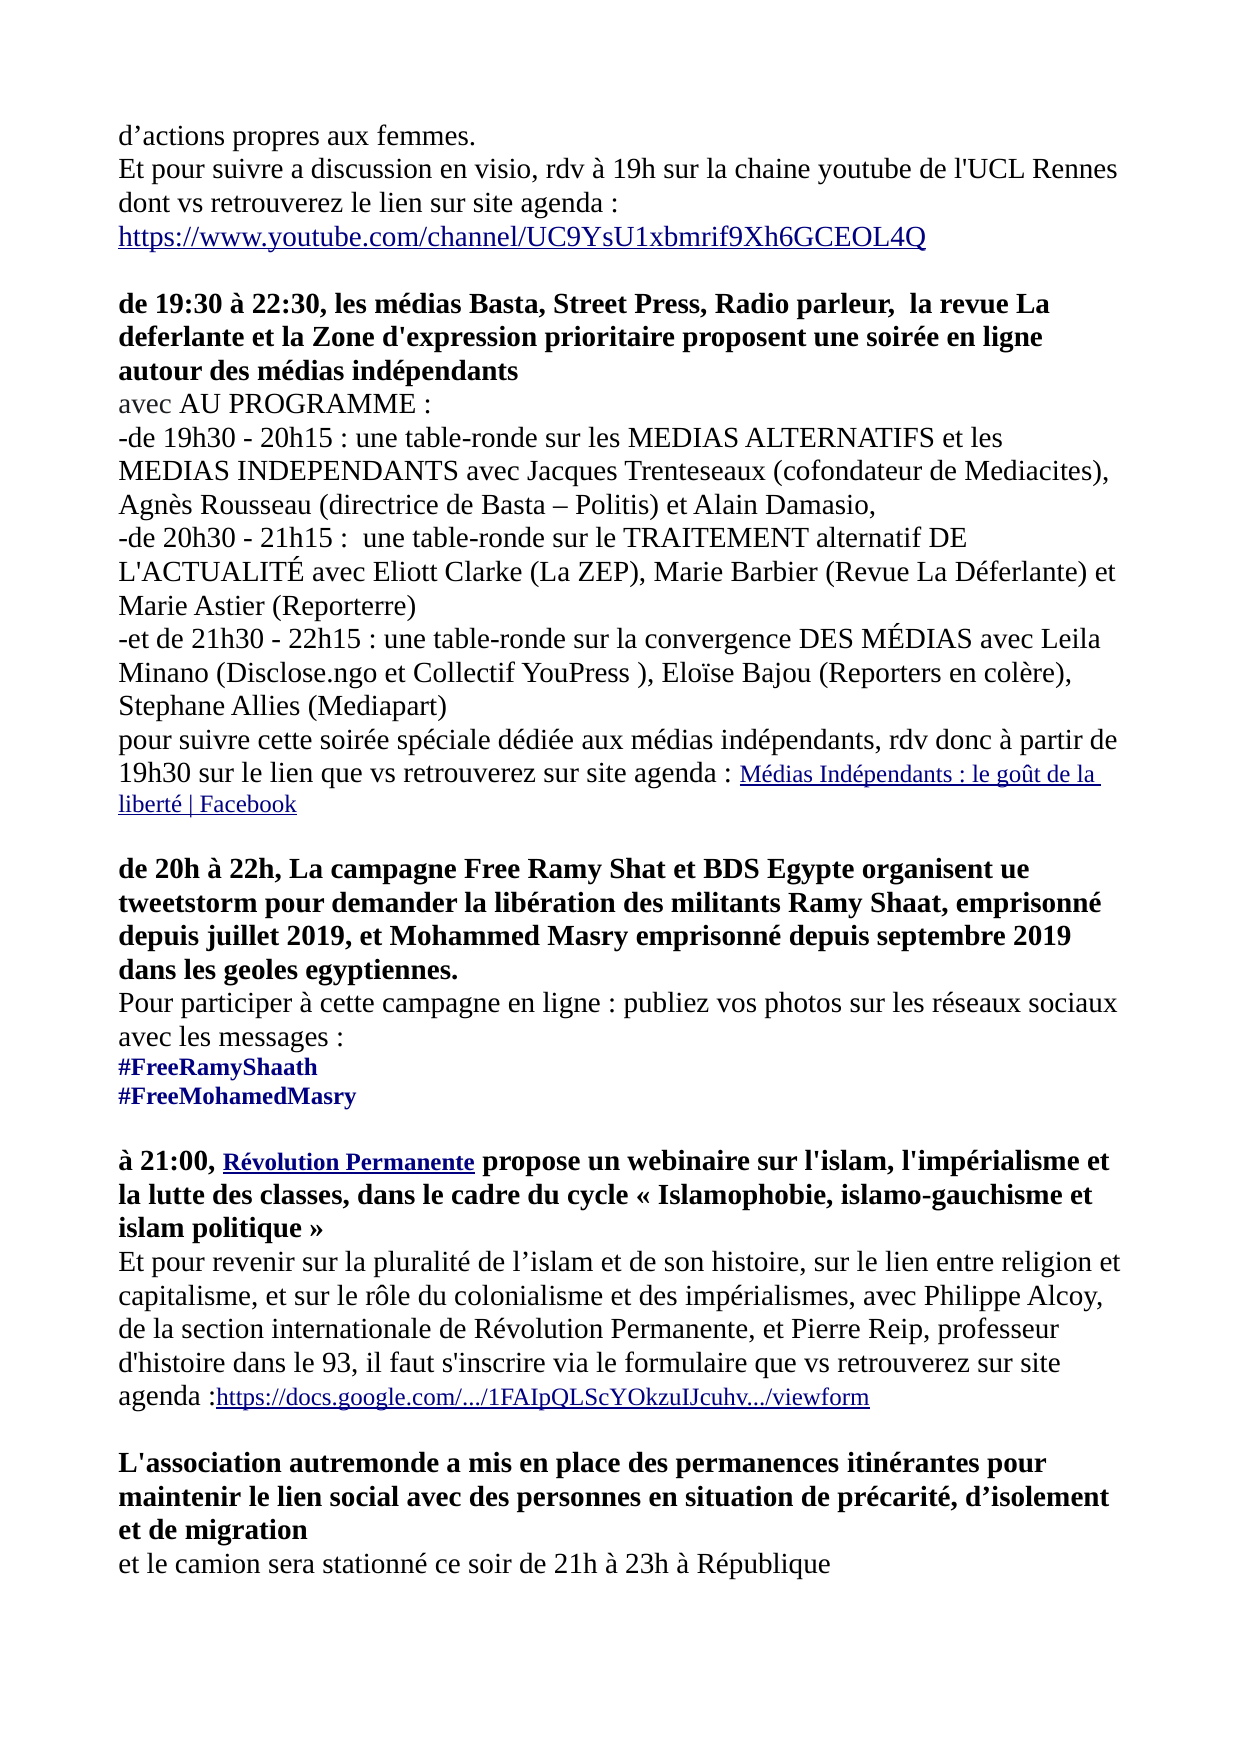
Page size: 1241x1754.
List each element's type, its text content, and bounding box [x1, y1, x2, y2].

text pour suivre cette soirée spéciale dédiée aux médias indépendants, rdv donc à partir de 19h30 sur le lien que vs retrouverez sur site agenda : Médias Indépendants : le goût de la liberté | Facebook [118, 722, 1122, 818]
text et le camion sera stationné ce soir de 21h à 23h à République [118, 1546, 1122, 1579]
text d’actions propres aux femmes. [118, 118, 1122, 152]
text Et pour suivre a discussion en visio, rdv à 19h sur la chaine youtube de l'UCL Rennes dont vs retrouverez le lien sur site agenda : https://www.youtube.com/channel/UC9YsU1xbmrif9Xh6GCEOL4Q [118, 152, 1122, 252]
text de 19:30 à 22:30, les médias Basta, Street Press, Radio parleur, la revue La deferlante et la Zone d'expression prioritaire proposent une soirée en ligne autour des médias indépendants [118, 286, 1122, 386]
text Et pour revenir sur la pluralité de l’islam et de son histoire, sur le lien entre religion et capitalisme, et sur le rôle du colonialisme et des impérialismes, avec Philippe Alcoy, de la section internationale de Révolution Permanente, et Pierre Reip, professeur d'histoire dans le 93, il faut s'inscrire via le formulaire que vs retrouverez sur site agenda :https://docs.google.com/.../1FAIpQLScYOkzuIJcuhv.../viewform [118, 1244, 1122, 1412]
text à 21:00, Révolution Permanente propose un webinaire sur l'islam, l'impérialisme et la lutte des classes, dans le cadre du cycle « Islamophobie, islamo-gauchisme et islam politique » [118, 1143, 1122, 1244]
text Pour participer à cette campagne en ligne : publiez vos photos sur les réseaux sociaux avec les messages : #FreeRamyShaath #FreeMohamedMasry [118, 985, 1122, 1110]
text -de 19h30 - 20h15 : une table-ronde sur les MEDIAS ALTERNATIFS et les MEDIAS INDEPENDANTS avec Jacques Trenteseaux (cofondateur de Mediacites), Agnès Rousseau (directrice de Basta – Politis) et Alain Damasio, [118, 420, 1122, 521]
text -et de 21h30 - 22h15 : une table-ronde sur la convergence DES MÉDIAS avec Leila Minano (Disclose.ngo et Collectif YouPress ), Eloïse Bajou (Reporters en colère), Stephane Allies (Mediapart) [118, 621, 1122, 722]
text avec AU PROGRAMME : [118, 386, 1122, 420]
text de 20h à 22h, La campagne Free Ramy Shat et BDS Egypte organisent ue tweetstorm pour demander la libération des militants Ramy Shaat, emprisonné depuis juillet 2019, et Mohammed Masry emprisonné depuis septembre 2019 dans les geoles egyptiennes. [118, 851, 1122, 985]
text L'association autremonde a mis en place des permanences itinérantes pour maintenir le lien social avec des personnes en situation de précarité, d’isolement et de migration [118, 1445, 1122, 1546]
text -de 20h30 - 21h15 : une table-ronde sur le TRAITEMENT alternatif DE L'ACTUALITÉ avec Eliott Clarke (La ZEP), Marie Barbier (Revue La Déferlante) et Marie Astier (Reporterre) [118, 521, 1122, 621]
